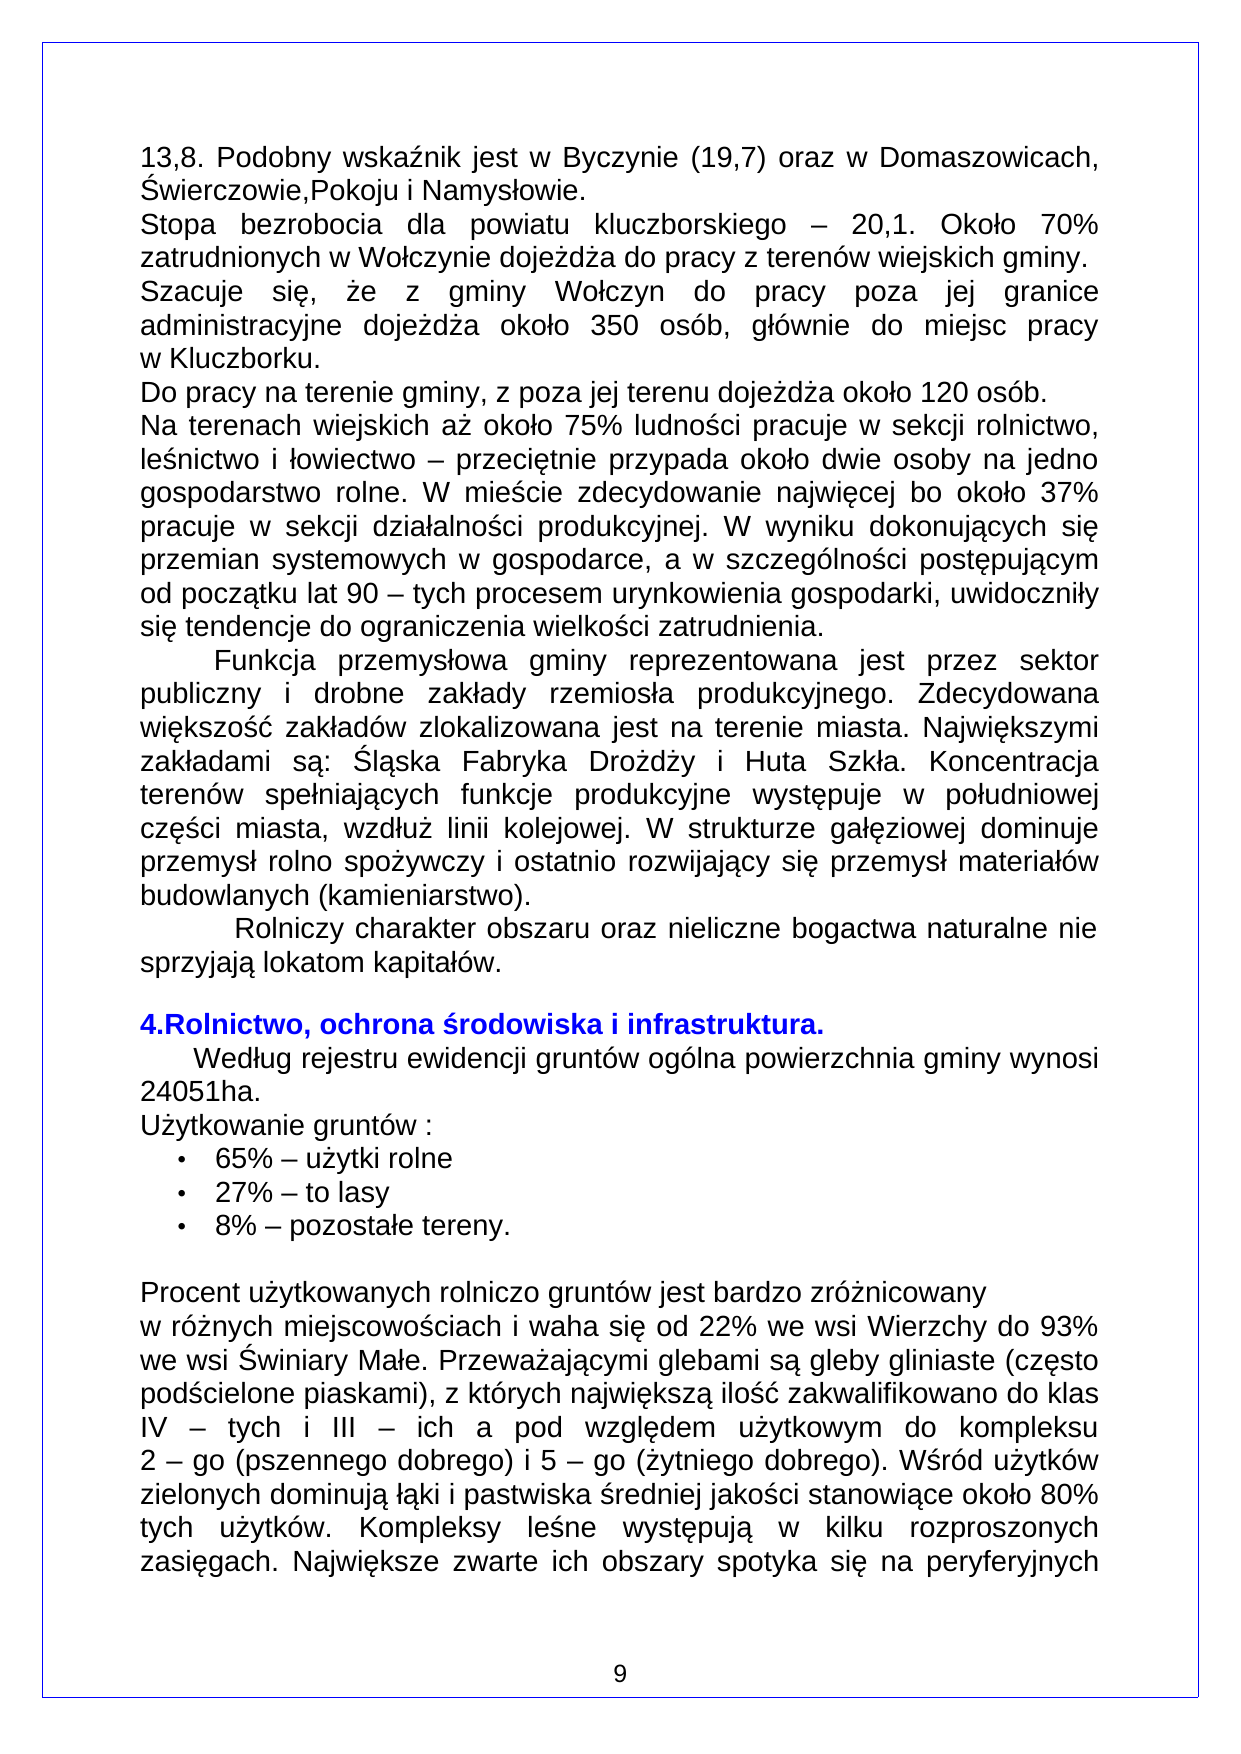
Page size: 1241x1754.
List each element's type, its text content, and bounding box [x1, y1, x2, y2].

text Procent użytkowanych rolniczo gruntów jest bardzo zróżnicowany [140, 1275, 1100, 1309]
text Szacuje się, że z gminy Wołczyn do pracy poza jej granice administracyjne dojeżdża około 350 osób, głównie do miejsc pracy w Kluczborku. [140, 274, 1100, 374]
text Stopa bezrobocia dla powiatu kluczborskiego – 20,1. Około 70% zatrudnionych w Wołczynie dojeżdża do pracy z terenów wiejskich gminy. [140, 207, 1100, 274]
text 4.Rolnictwo, ochrona środowiska i infrastruktura. [140, 1007, 1100, 1041]
text Do pracy na terenie gminy, z poza jej terenu dojeżdża około 120 osób. [140, 374, 1100, 408]
text Rolniczy charakter obszaru oraz nieliczne bogactwa naturalne nie sprzyjają lokatom kapitałów. [140, 911, 1100, 978]
list 27% – to lasy [177, 1175, 1100, 1208]
list 8% – pozostałe tereny. [177, 1208, 1100, 1242]
text 13,8. Podobny wskaźnik jest w Byczynie (19,7) oraz w Domaszowicach, Świerczowie,Pokoju i Namysłowie. [140, 140, 1100, 207]
text Na terenach wiejskich aż około 75% ludności pracuje w sekcji rolnictwo, leśnictwo i łowiectwo – przeciętnie przypada około dwie osoby na jedno gospodarstwo rolne. W mieście zdecydowanie najwięcej bo około 37% pracuje w sekcji działalności produkcyjnej. W wyniku dokonujących się przemian systemowych w gospodarce, a w szczególności postępującym od początku lat 90 – tych procesem urynkowienia gospodarki, uwidoczniły się tendencje do ograniczenia wielkości zatrudnienia. [140, 408, 1100, 643]
text Według rejestru ewidencji gruntów ogólna powierzchnia gminy wynosi 24051ha. [140, 1041, 1100, 1108]
list 65% – użytki rolne [177, 1141, 1100, 1175]
text Funkcja przemysłowa gminy reprezentowana jest przez sektor publiczny i drobne zakłady rzemiosła produkcyjnego. Zdecydowana większość zakładów zlokalizowana jest na terenie miasta. Największymi zakładami są: Śląska Fabryka Drożdży i Huta Szkła. Koncentracja terenów spełniających funkcje produkcyjne występuje w południowej części miasta, wzdłuż linii kolejowej. W strukturze gałęziowej dominuje przemysł rolno spożywczy i ostatnio rozwijający się przemysł materiałów budowlanych (kamieniarstwo). [140, 643, 1100, 911]
text w różnych miejscowościach i waha się od 22% we wsi Wierzchy do 93% we wsi Świniary Małe. Przeważającymi glebami są gleby gliniaste (często podścielone piaskami), z których największą ilość zakwalifikowano do klas IV – tych i III – ich a pod względem użytkowym do kompleksu 2 – go (pszennego dobrego) i 5 – go (żytniego dobrego). Wśród użytków zielonych dominują łąki i pastwiska średniej jakości stanowiące około 80% tych użytków. Kompleksy leśne występują w kilku rozproszonych zasięgach. Największe zwarte ich obszary spotyka się na peryferyjnych [140, 1309, 1100, 1577]
text Użytkowanie gruntów : [140, 1108, 1100, 1141]
